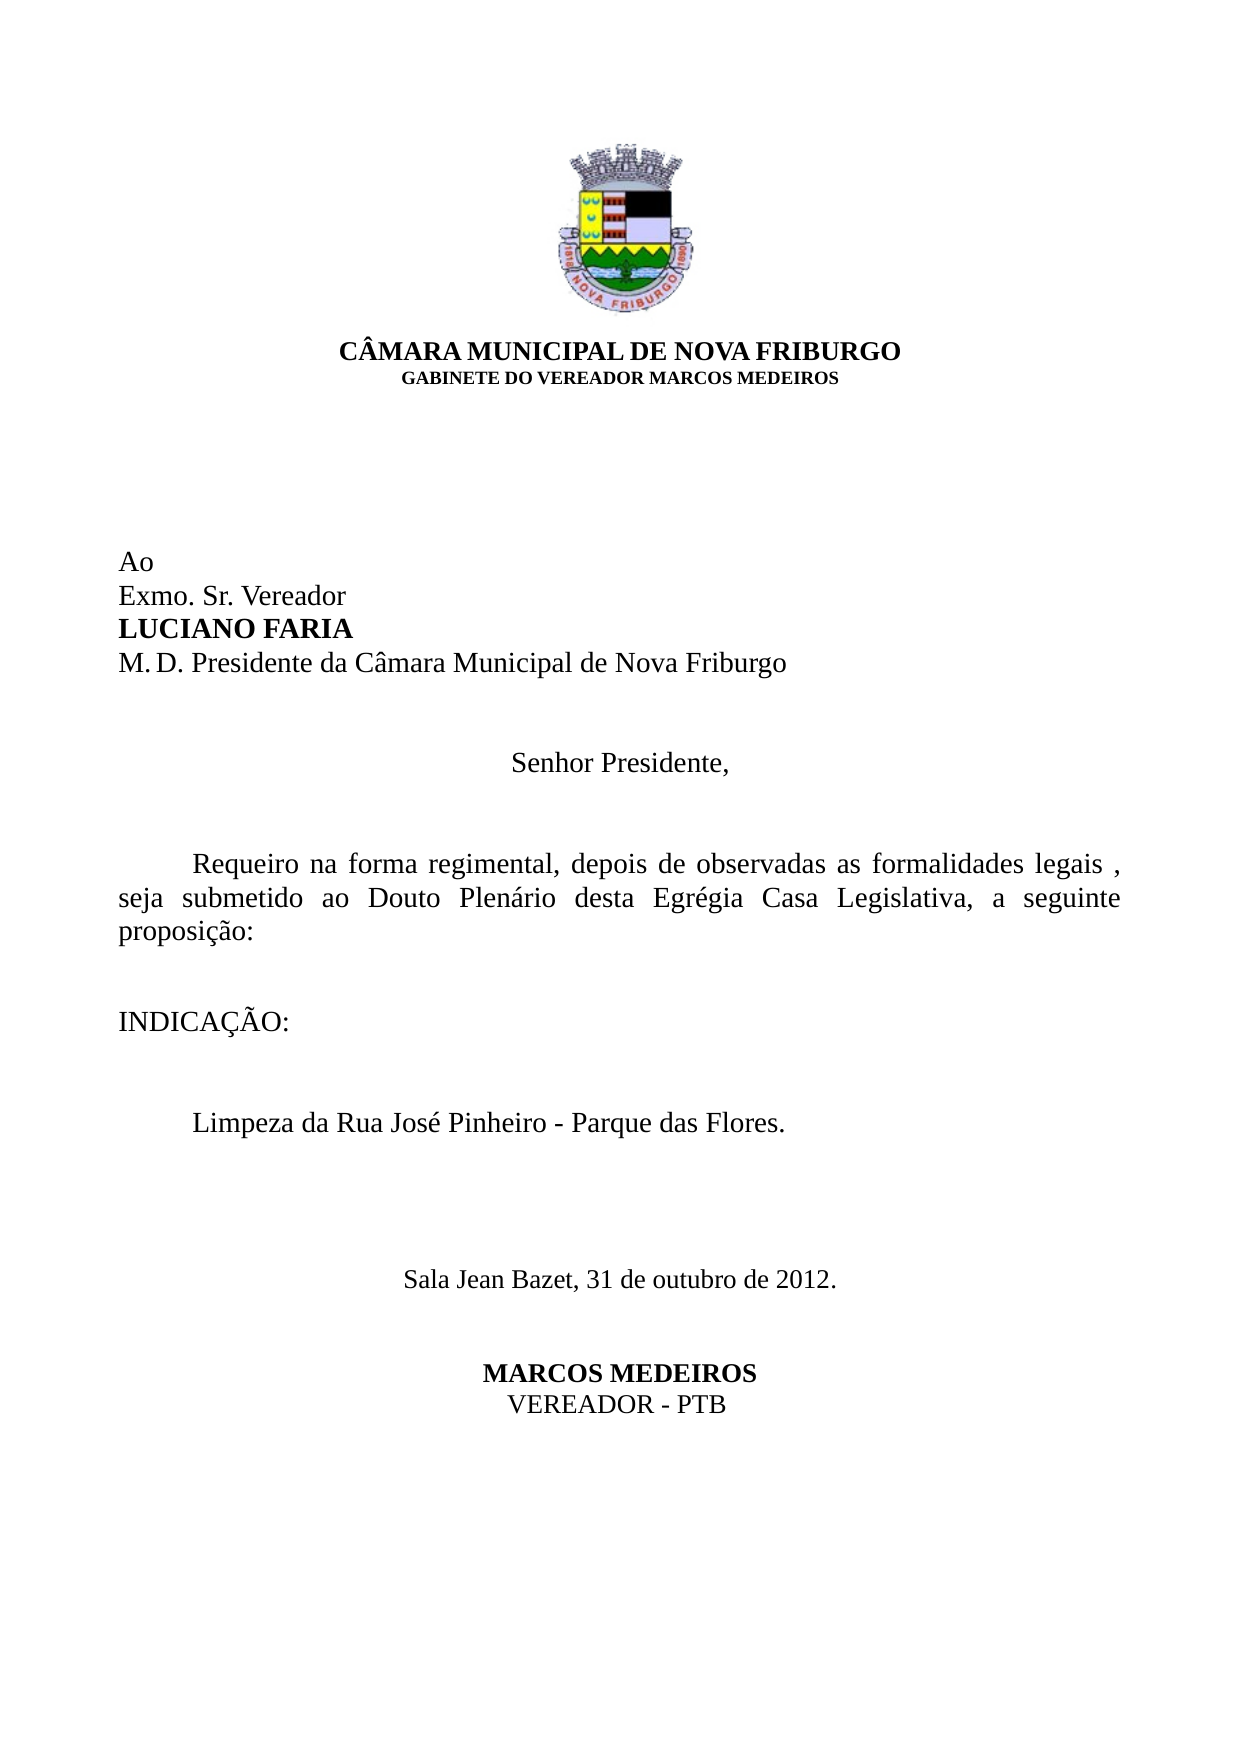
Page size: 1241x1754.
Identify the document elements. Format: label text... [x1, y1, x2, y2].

list D. Presidente da Câmara Municipal de Nova Friburgo [118, 645, 1122, 678]
picture [537, 127, 703, 327]
text Limpeza da Rua José Pinheiro - Parque das Flores. [118, 1105, 1122, 1138]
text Sala Jean Bazet, 31 de outubro de 2012. [118, 1263, 1122, 1295]
text Ao [118, 544, 1122, 578]
text GABINETE DO VEREADOR MARCOS MEDEIROS [118, 367, 1122, 388]
text Senhor Presidente, [118, 746, 1122, 779]
text Exmo. Sr. Vereador [118, 578, 1122, 611]
text INDICAÇÃO: [118, 1004, 1122, 1038]
text MARCOS MEDEIROS [118, 1357, 1122, 1388]
text Requeiro na forma regimental, depois de observadas as formalidades legais , seja submetido ao Douto Plenário desta Egrégia Casa Legislativa, a seguinte proposição: [118, 846, 1122, 947]
text LUCIANO FARIA [118, 611, 1122, 645]
text CÂMARA MUNICIPAL DE NOVA FRIBURGO [118, 335, 1122, 367]
text VEREADOR - PTB [118, 1388, 1122, 1419]
